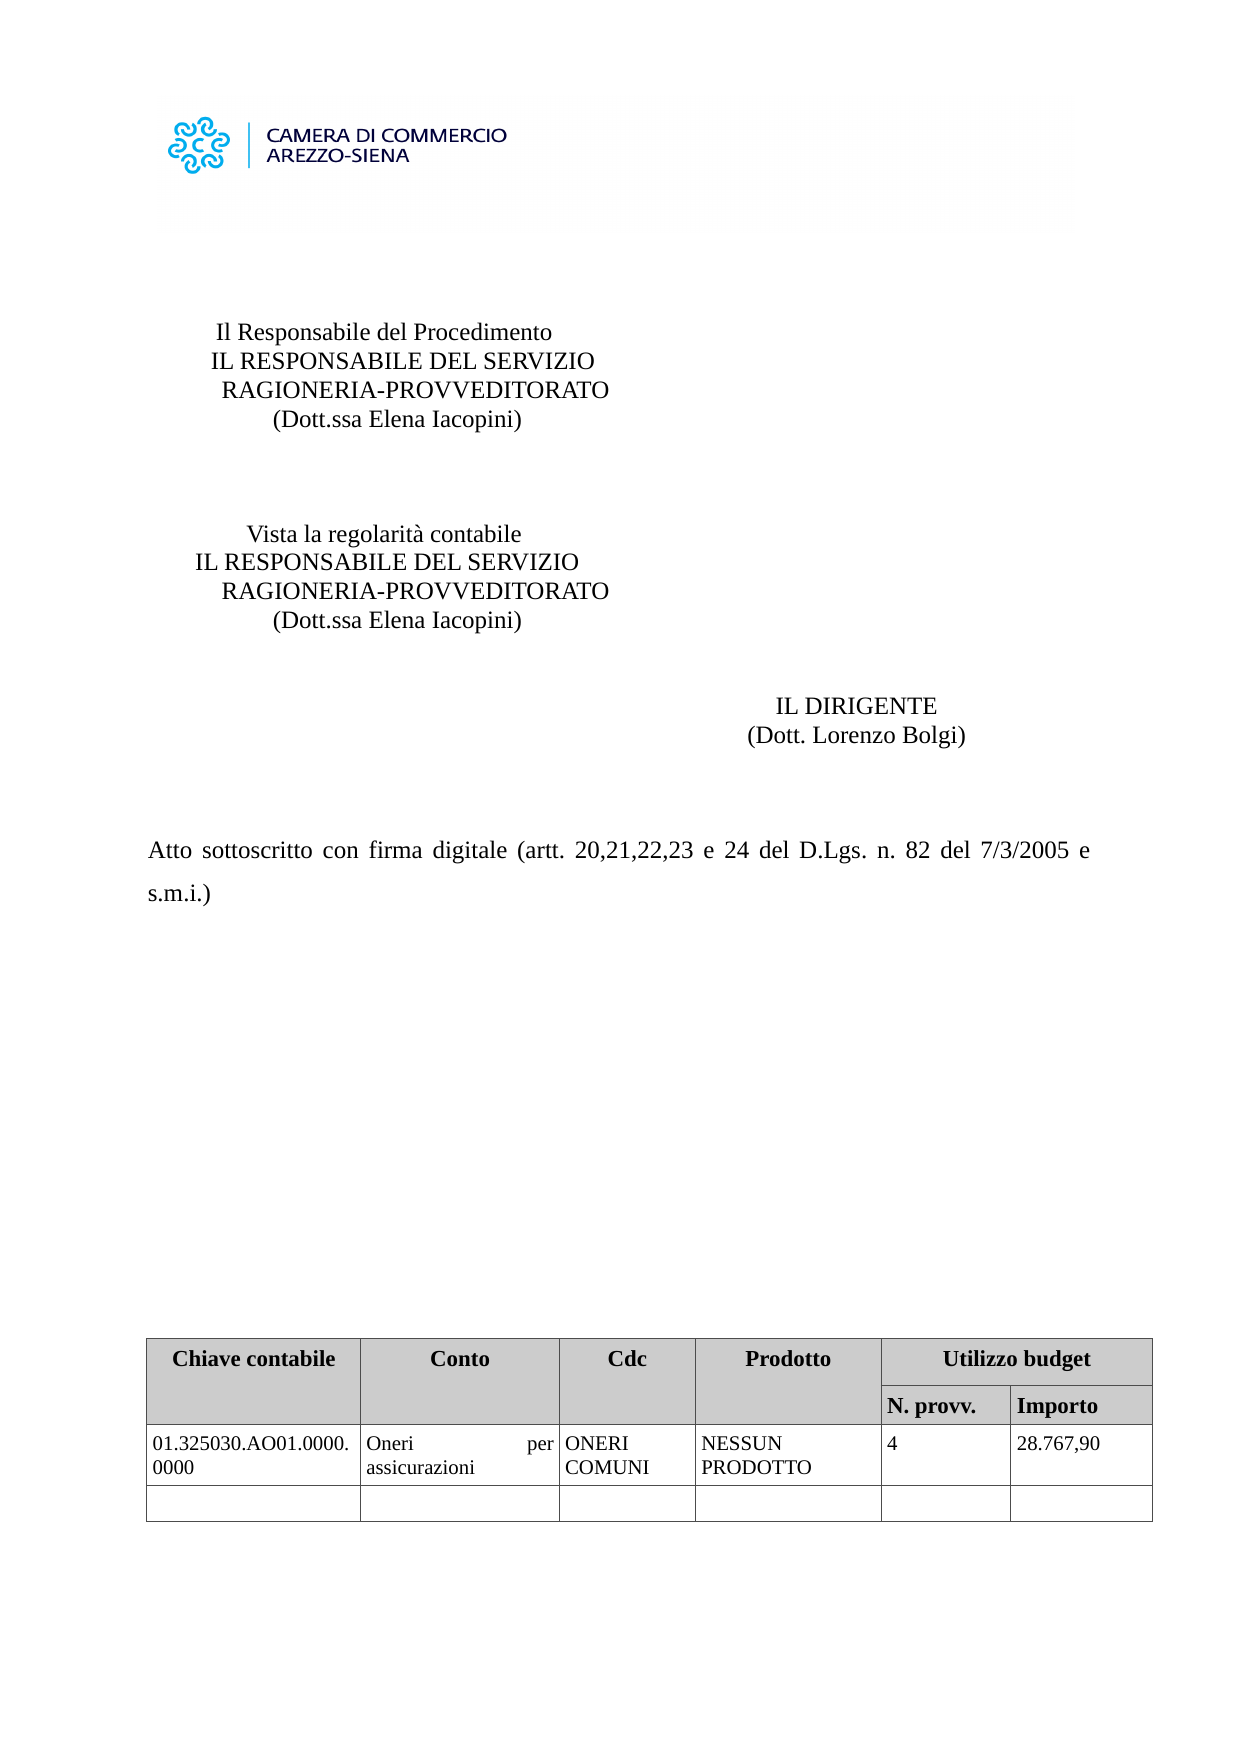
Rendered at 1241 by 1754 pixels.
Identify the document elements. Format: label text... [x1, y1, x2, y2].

text IL RESPONSABILE DEL SERVIZIO [148, 346, 1092, 375]
table_header Utilizzo budget [882, 1339, 1152, 1385]
table_cell [147, 1486, 360, 1521]
text IL DIRIGENTE [148, 691, 1092, 720]
table_cell [1011, 1486, 1152, 1521]
table_cell [560, 1486, 695, 1521]
text RAGIONERIA-PROVVEDITORATO [148, 375, 1122, 404]
text Vista la regolarità contabile [148, 519, 1092, 547]
table_header Prodotto [696, 1339, 881, 1424]
table_header Chiave contabile [147, 1339, 360, 1424]
table_cell Oneri per assicurazioni [361, 1425, 559, 1484]
text (Dott. Lorenzo Bolgi) [148, 720, 1092, 749]
table_cell [361, 1486, 559, 1521]
text (Dott.ssa Elena Iacopini) [148, 605, 1092, 634]
table_cell N. provv. [882, 1386, 1010, 1424]
text RAGIONERIA-PROVVEDITORATO [148, 576, 1122, 605]
table_cell Importo [1011, 1386, 1152, 1424]
text IL RESPONSABILE DEL SERVIZIO [148, 547, 1092, 576]
text (Dott.ssa Elena Iacopini) [148, 404, 1122, 432]
table_cell 4 [882, 1425, 1010, 1484]
picture [157, 95, 1075, 233]
table_cell [882, 1486, 1010, 1521]
text Atto sottoscritto con firma digitale (artt. 20,21,22,23 e 24 del D.Lgs. n. 82 del 7/3/2005 e s.m.i.) [148, 835, 1091, 907]
table_cell 01.325030.AO01.0000.0000 [147, 1425, 360, 1484]
table_header Conto [361, 1339, 559, 1424]
table_header Cdc [560, 1339, 695, 1424]
table_cell NESSUN PRODOTTO [696, 1425, 881, 1484]
table_cell [696, 1486, 881, 1521]
text Il Responsabile del Procedimento [148, 317, 1092, 346]
table_cell 28.767,90 [1011, 1425, 1152, 1484]
table_cell ONERI COMUNI [560, 1425, 695, 1484]
